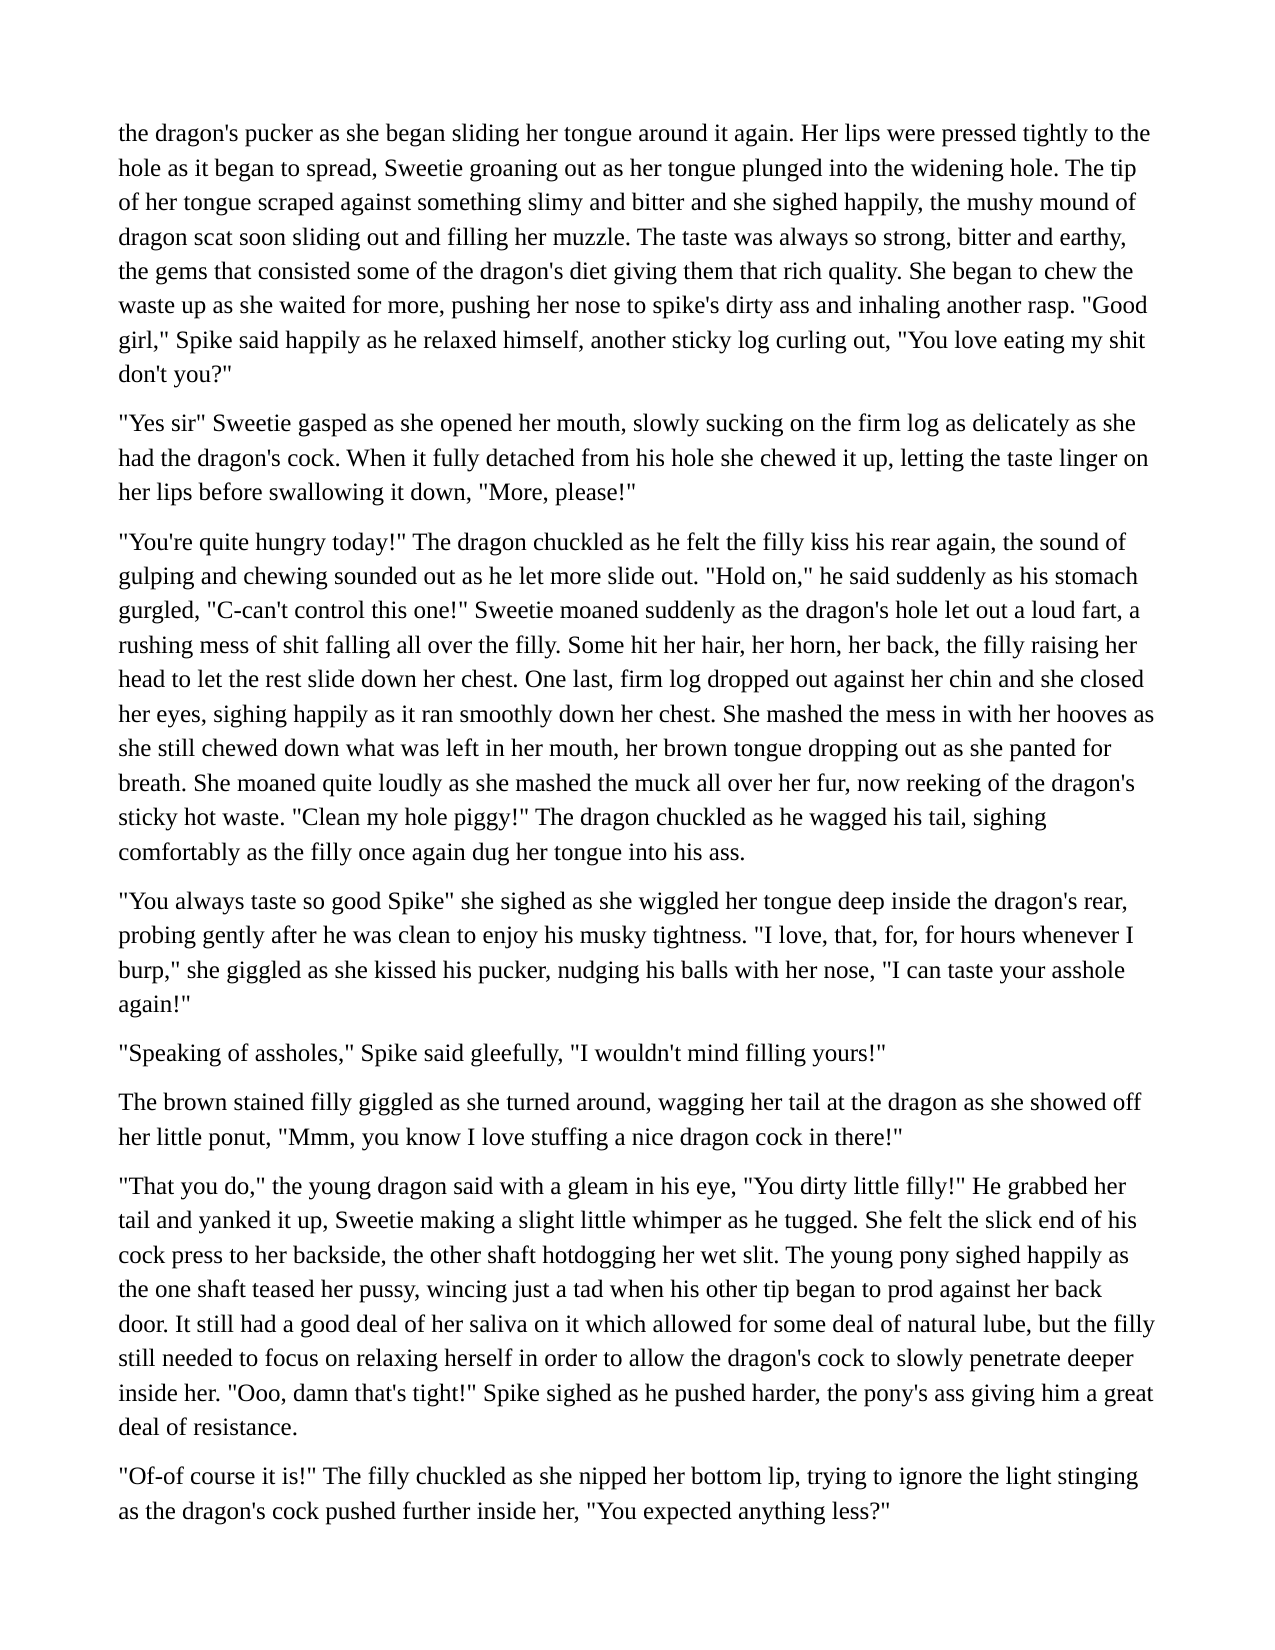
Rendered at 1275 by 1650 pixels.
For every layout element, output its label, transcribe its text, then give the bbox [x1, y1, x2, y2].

text The brown stained filly giggled as she turned around, wagging her tail at the dragon as she showed off her little ponut, "Mmm, you know I love stuffing a nice dragon cock in there!" [118, 1087, 1157, 1151]
text the dragon's pucker as she began sliding her tongue around it again. Her lips were pressed tightly to the hole as it began to spread, Sweetie groaning out as her tongue plunged into the widening hole. The tip of her tongue scraped against something slimy and bitter and she sighed happily, the mushy mound of dragon scat soon sliding out and filling her muzzle. The taste was always so strong, bitter and earthy, the gems that consisted some of the dragon's diet giving them that rich quality. She began to chew the waste up as she waited for more, pushing her nose to spike's dirty ass and inhaling another rasp. "Good girl," Spike said happily as he relaxed himself, another sticky log curling out, "You love eating my shit don't you?" [118, 118, 1157, 388]
text "Yes sir" Sweetie gasped as she opened her mouth, slowly sucking on the firm log as delicately as she had the dragon's cock. When it fully detached from his hole she chewed it up, letting the taste linger on her lips before swallowing it down, "More, please!" [118, 408, 1157, 506]
text "Of-of course it is!" The filly chuckled as she nipped her bottom lip, trying to ignore the light stinging as the dragon's cock pushed further inside her, "You expected anything less?" [118, 1461, 1157, 1525]
text "Speaking of assholes," Spike said gleefully, "I wouldn't mind filling yours!" [118, 1038, 1157, 1067]
text "That you do," the young dragon said with a gleam in his eye, "You dirty little filly!" He grabbed her tail and yanked it up, Sweetie making a slight little whimper as he tugged. She felt the slick end of his cock press to her backside, the other shaft hotdogging her wet slit. The young pony sighed happily as the one shaft teased her pussy, wincing just a tad when his other tip began to prod against her back door. It still had a good deal of her saliva on it which allowed for some deal of natural lube, but the filly still needed to focus on relaxing herself in order to allow the dragon's cock to slowly penetrate deeper inside her. "Ooo, damn that's tight!" Spike sighed as he pushed harder, the pony's ass giving him a great deal of resistance. [118, 1171, 1157, 1441]
text "You always taste so good Spike" she sighed as she wiggled her tongue deep inside the dragon's rear, probing gently after he was clean to enjoy his musky tightness. "I love, that, for, for hours whenever I burp," she giggled as she kissed his pucker, nudging his balls with her nose, "I can taste your asshole again!" [118, 886, 1157, 1018]
text "You're quite hungry today!" The dragon chuckled as he felt the filly kiss his rear again, the sound of gulping and chewing sounded out as he let more slide out. "Hold on," he said suddenly as his stomach gurgled, "C-can't control this one!" Sweetie moaned suddenly as the dragon's hole let out a loud fart, a rushing mess of shit falling all over the filly. Some hit her hair, her horn, her back, the filly raising her head to let the rest slide down her chest. One last, firm log dropped out against her chin and she closed her eyes, sighing happily as it ran smoothly down her chest. She mashed the mess in with her hooves as she still chewed down what was left in her mouth, her brown tongue dropping out as she panted for breath. She moaned quite loudly as she mashed the muck all over her fur, now reeking of the dragon's sticky hot waste. "Clean my hole piggy!" The dragon chuckled as he wagged his tail, sighing comfortably as the filly once again dug her tongue into his ass. [118, 527, 1157, 866]
